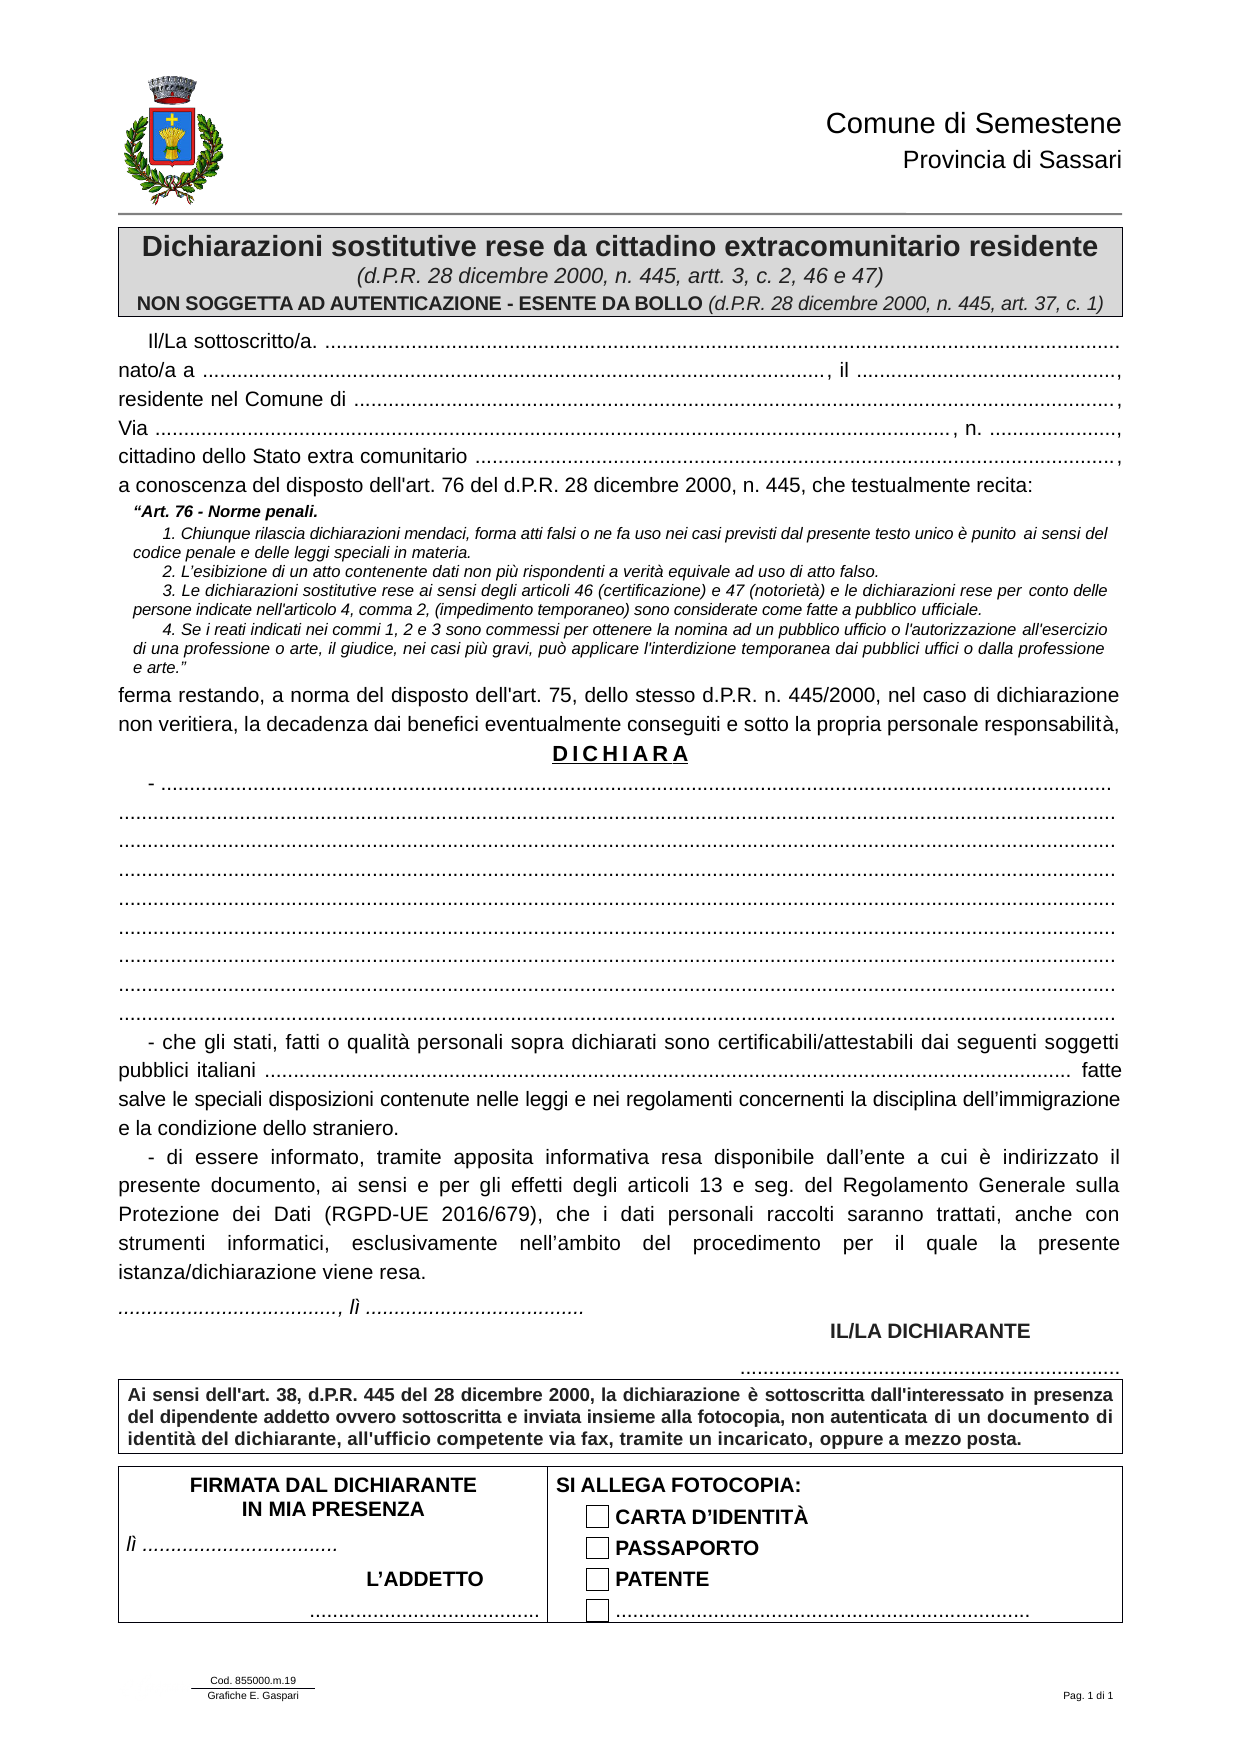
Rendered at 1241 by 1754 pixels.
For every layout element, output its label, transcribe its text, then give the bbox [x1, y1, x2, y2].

text DICHIARA [118, 741, 1122, 766]
text 3. Le dichiarazioni sostitutive rese ai sensi degli articoli 46 (certificazione) e 47 (notorietà) e le dichiarazioni rese per conto delle persone indicate nell'articolo 4, comma 2, (impedimento temporaneo) sono considerate come fatte a pubblico ufficiale. [133, 581, 1107, 619]
text ferma restando, a norma del disposto dell'art. 75, dello stesso d.P.R. n. 445/2000, nel caso di dichiarazione non veritiera, la decadenza dai benefici eventualmente conseguiti e sotto la propria personale responsabilità, [118, 683, 1122, 736]
picture [122, 76, 224, 207]
text ......................................, lì ...................................... [118, 1294, 1122, 1318]
text ............................................................................................................................................................................. [118, 972, 1122, 996]
table_header SI ALLEGA FOTOCOPIA: CARTA D’IDENTITÀ PASSAPORTO PATENTE ........................................................................ [548, 1467, 1122, 1622]
text ............................................................................................................................................................................. [118, 914, 1122, 938]
text ............................................................................................................................................................................. [118, 886, 1122, 910]
table_header Ai sensi dell'art. 38, d.P.R. 445 del 28 dicembre 2000, la dichiarazione è sottoscritta dall'interessato in presenza del dipendente addetto ovvero sottoscritta e inviata insieme alla fotocopia, non autenticata di un documento di identità del dichiarante, all'ufficio competente via fax, tramite un incaricato, oppure a mezzo posta. [119, 1380, 1122, 1453]
table_header FIRMATA DAL DICHIARANTE IN MIA PRESENZA lì .................................. L’ADDETTO ........................................ [119, 1467, 547, 1622]
text ............................................................................................................................................................................. [118, 828, 1122, 852]
text - che gli stati, fatti o qualità personali sopra dichiarati sono certificabili/attestabili dai seguenti soggetti pubblici italiani ............................................................................................................................................ fatte salve le speciali disposizioni contenute nelle leggi e nei regolamenti concernenti la disciplina dell’immigrazione e la condizione dello straniero. [118, 1029, 1122, 1140]
text - di essere informato, tramite apposita informativa resa disponibile dall’ente a cui è indirizzato il presente documento, ai sensi e per gli effetti degli articoli 13 e seg. del Regolamento Generale sulla Protezione dei Dati (RGPD-UE 2016/679), che i dati personali raccolti saranno trattati, anche con strumenti informatici, esclusivamente nell’ambito del procedimento per il quale la presente istanza/dichiarazione viene resa. [118, 1144, 1122, 1283]
text 1. Chiunque rilascia dichiarazioni mendaci, forma atti falsi o ne fa uso nei casi previsti dal presente testo unico è punito ai sensi del codice penale e delle leggi speciali in materia. [133, 523, 1107, 562]
text 4. Se i reati indicati nei commi 1, 2 e 3 sono commessi per ottenere la nomina ad un pubblico ufficio o l'autorizzazione all'esercizio di una professione o arte, il giudice, nei casi più gravi, può applicare l'interdizione temporanea dai pubblici uffici o dalla professione e arte.” [133, 619, 1107, 677]
text Comune di Semestene [224, 106, 1122, 140]
table_header Dichiarazioni sostitutive rese da cittadino extracomunitario residente (d.P.R. 28 dicembre 2000, n. 445, artt. 3, c. 2, 46 e 47) NON SOGGETTA AD AUTENTICAZIONE - ESENTE DA BOLLO (d.P.R. 28 dicembre 2000, n. 445, art. 37, c. 1) [119, 228, 1122, 316]
text .................................................................. [738, 1355, 1122, 1379]
text ............................................................................................................................................................................. [118, 799, 1122, 823]
text “Art. 76 - Norme penali. [133, 502, 1107, 521]
text Il/La sottoscritto/a. .......................................................................................................................................... nato/a a ............................................................................................................, il ............................................., residente nel Comune di ...................................................................................................................................., Via .........................................................................................................................................., n. ......................, cittadino dello Stato extra comunitario ..............................................................................................................., a conoscenza del disposto dell'art. 76 del d.P.R. 28 dicembre 2000, n. 445, che testualmente recita: [118, 329, 1122, 497]
text ............................................................................................................................................................................. [118, 857, 1122, 881]
text ............................................................................................................................................................................. [118, 943, 1122, 967]
text - ..................................................................................................................................................................... [118, 771, 1122, 795]
text Provincia di Sassari [224, 145, 1122, 174]
text 2. L’esibizione di un atto contenente dati non più rispondenti a verità equivale ad uso di atto falso. [133, 562, 1107, 581]
text ............................................................................................................................................................................. [118, 1001, 1122, 1025]
text IL/LA DICHIARANTE [738, 1318, 1122, 1342]
